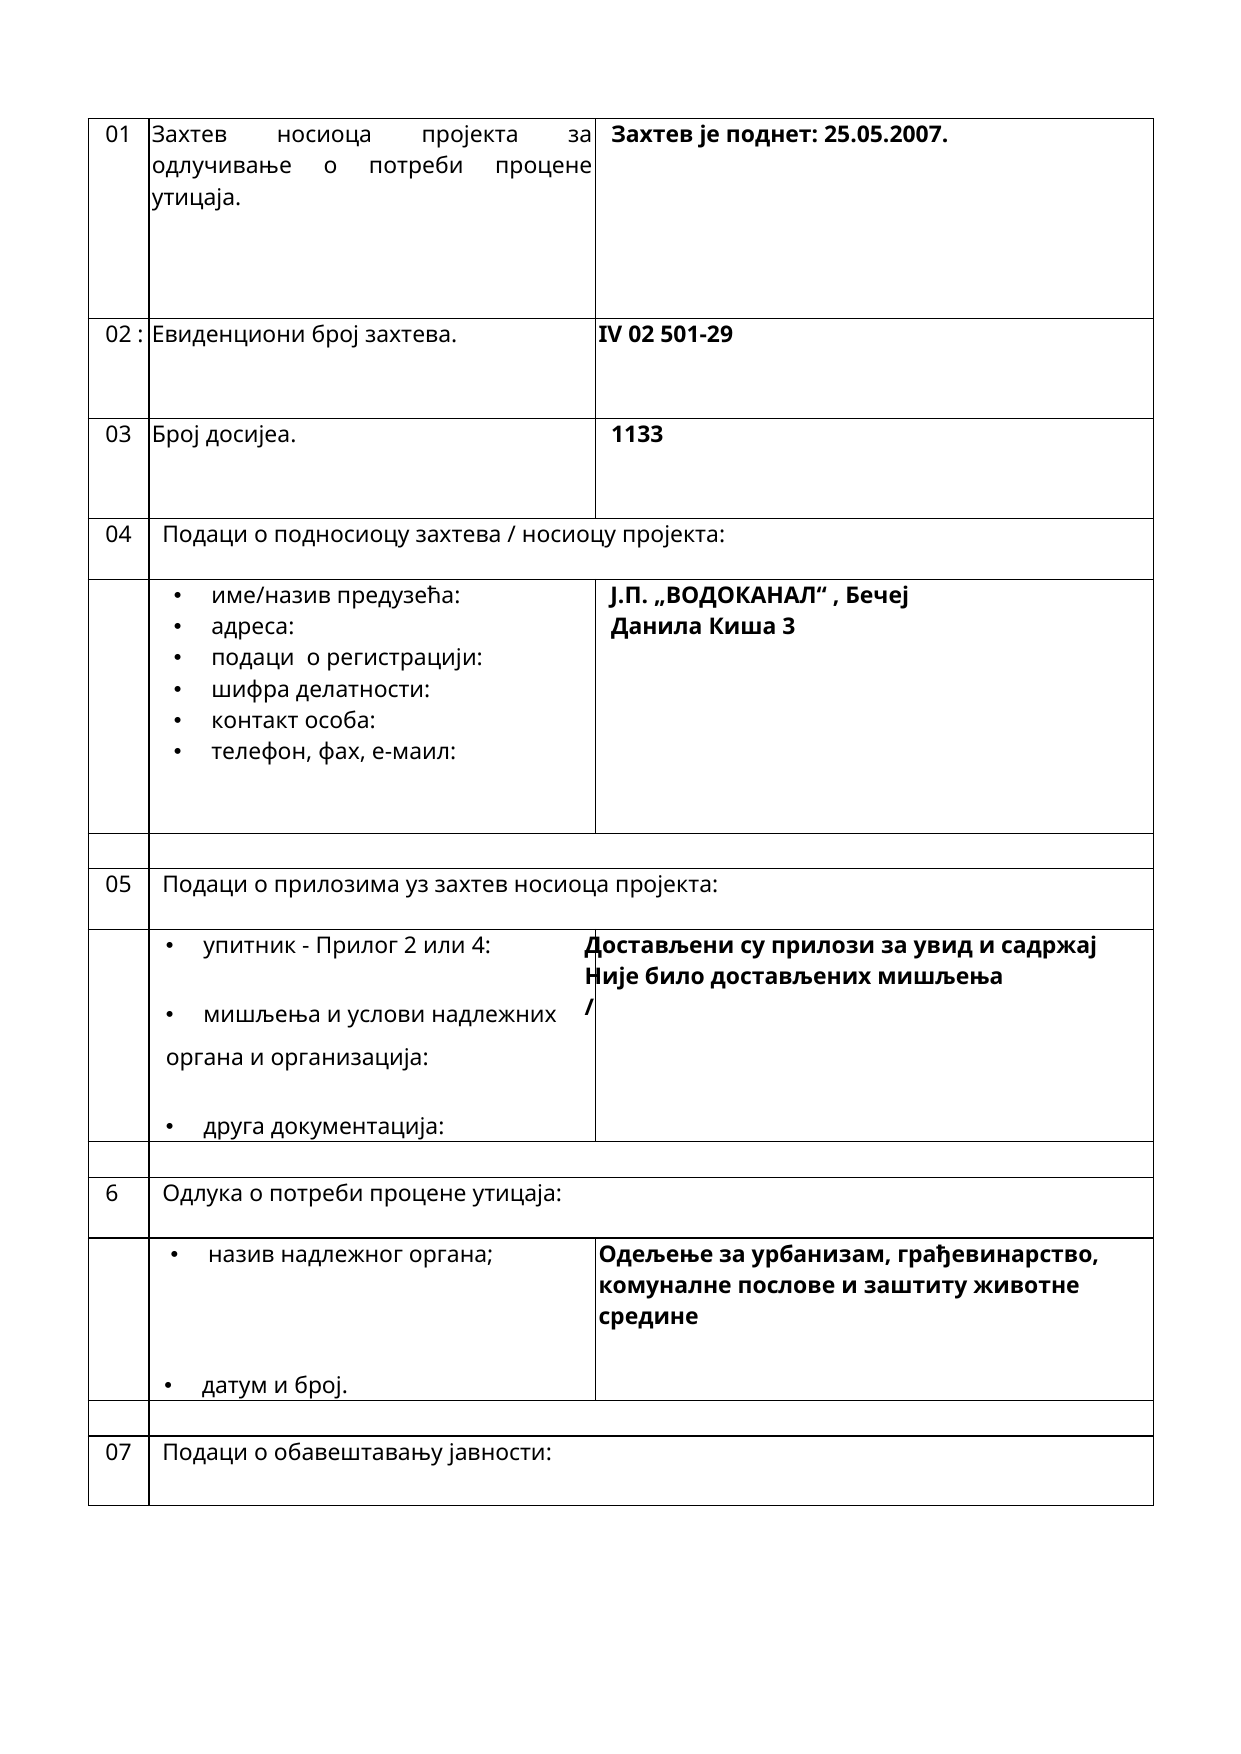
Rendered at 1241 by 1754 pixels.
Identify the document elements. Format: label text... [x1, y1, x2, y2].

table_cell 05 [89, 869, 148, 929]
table_cell 07 [89, 1437, 148, 1505]
table_header Захтев носиоца пројекта за одлучивање о потреби процене утицаја. [150, 119, 595, 318]
table_cell [150, 834, 1153, 868]
table_cell Ј.П. „ВОДОКАНАЛ“ , Бечеј Данила Киша 3 [596, 580, 1153, 833]
table_cell [150, 1401, 1153, 1435]
table_cell [89, 1401, 148, 1435]
table_cell назив надлежног органа; датум и број. [150, 1239, 595, 1400]
table_cell 02 : [89, 319, 148, 418]
table_cell IV 02 501-29 [596, 319, 1153, 418]
table_cell име/назив предузећа: адреса: подаци о регистрацији: шифра делатности: контакт особа: телефон, фаx, е-маил: [150, 580, 595, 833]
table_cell [89, 930, 148, 1141]
table_cell Подаци о прилозима уз захтев носиоца пројекта: [150, 869, 1153, 929]
table_cell 04 [89, 519, 148, 579]
table_cell Број досијеа. [150, 419, 595, 518]
table_cell [89, 580, 148, 833]
table_cell Одељење за урбанизам, грађевинарство, комуналне послове и заштиту животне средине [596, 1239, 1153, 1400]
table_cell [89, 1142, 148, 1177]
table_cell Одлука о потреби процене утицаја: [150, 1178, 1153, 1237]
table_header Захтев је поднет: 25.05.2007. [596, 119, 1153, 318]
table_cell упитник - Прилог 2 или 4: мишљења и услови надлежних органа и организација: друга документација: [150, 930, 595, 1141]
table_cell 1133 [596, 419, 1153, 518]
table_cell 03 [89, 419, 148, 518]
table_cell Евиденциони број захтева. [150, 319, 595, 418]
table_cell Подаци о подносиоцу захтева / носиоцу пројекта: [150, 519, 1153, 579]
table_header 01 [89, 119, 148, 318]
table_cell Достављени су прилози за увид и садржај Није било достављених мишљења / [596, 930, 1153, 1141]
table_cell [89, 834, 148, 868]
table_cell [89, 1239, 148, 1400]
table_cell Подаци о обавештавању јавности: [150, 1437, 1153, 1505]
table_cell 6 [89, 1178, 148, 1237]
table_cell [150, 1142, 1153, 1177]
